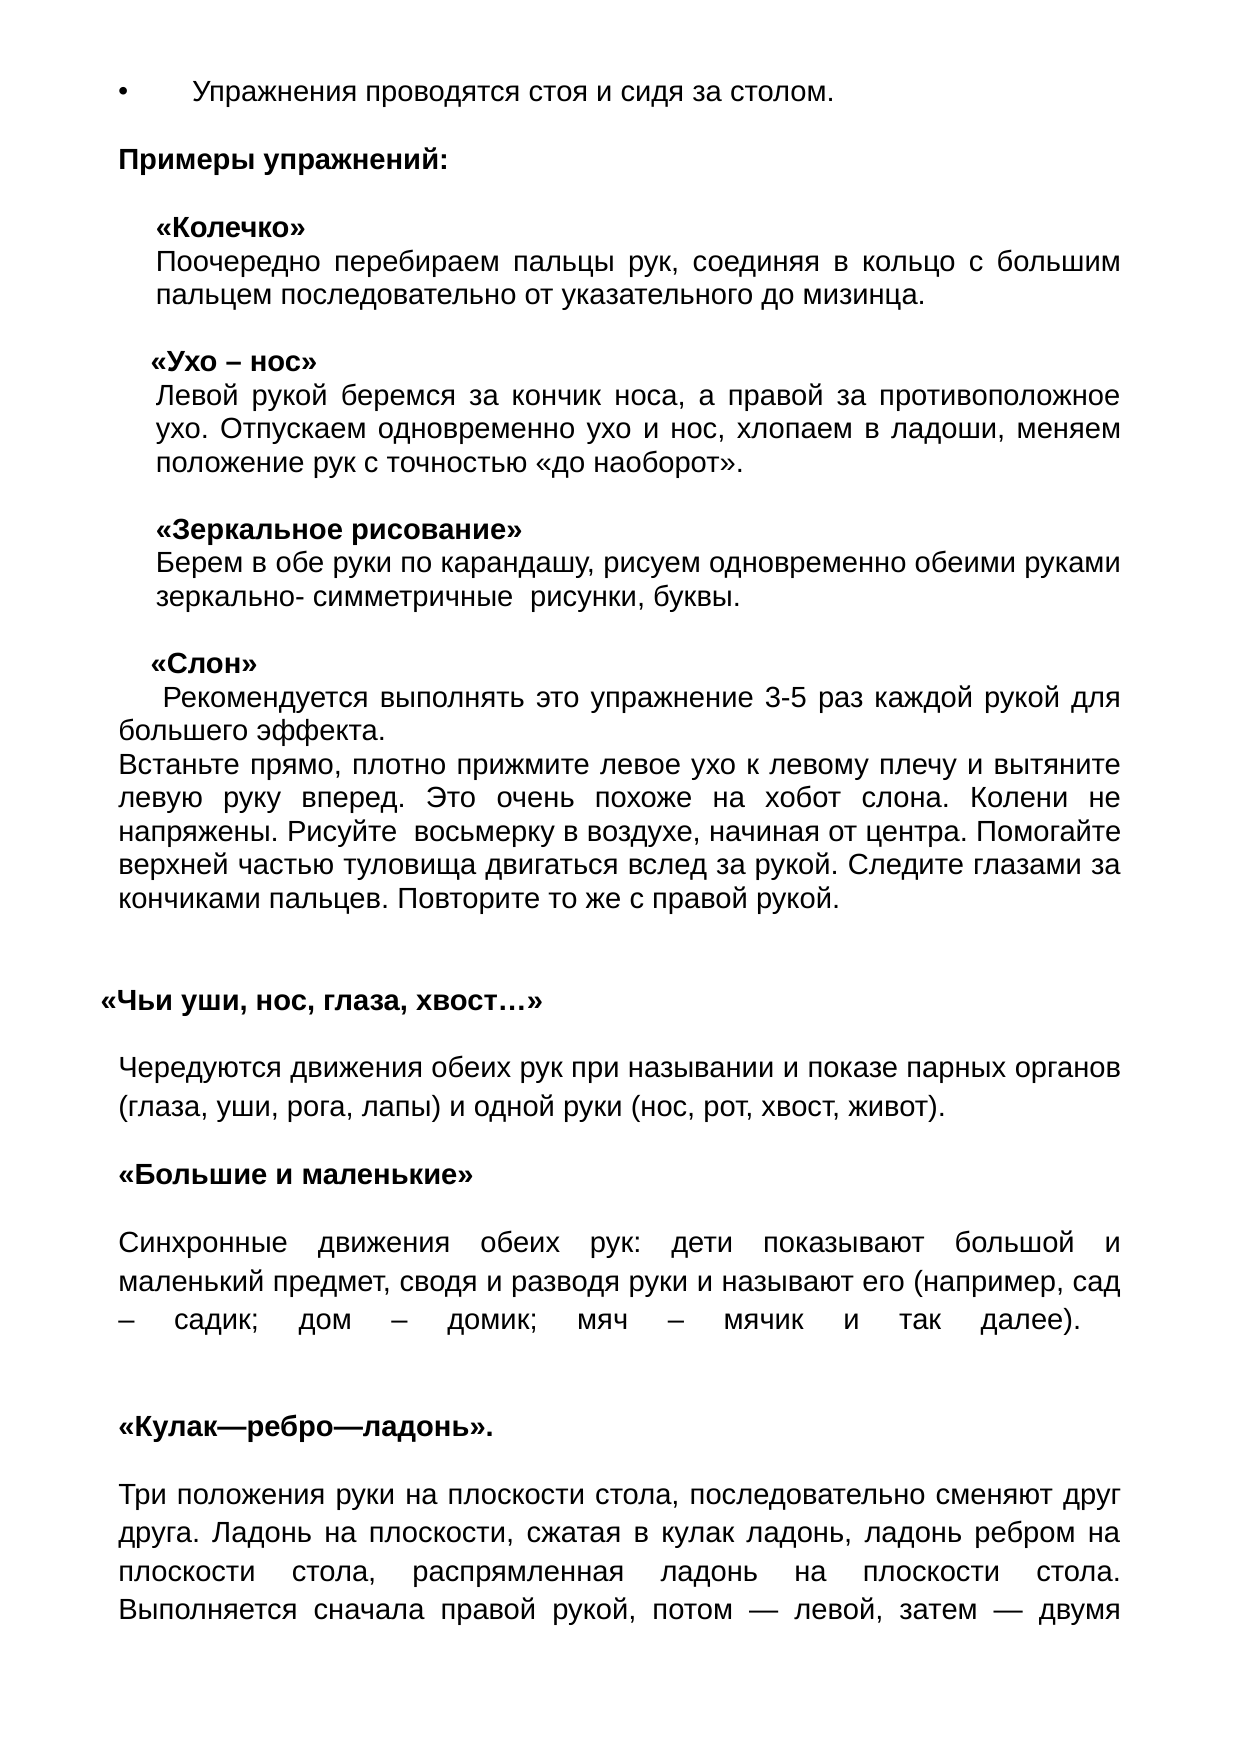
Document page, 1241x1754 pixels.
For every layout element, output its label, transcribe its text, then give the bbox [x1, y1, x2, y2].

text Синхронные движения обеих рук: дети показывают большой и маленький предмет, сводя и разводя руки и называют его (например, сад – садик; дом – домик; мяч – мячик и так далее). [118, 1225, 1122, 1374]
list Упражнения проводятся стоя и сидя за столом. [118, 74, 1122, 108]
text Рекомендуется выполнять это упражнение 3-5 раз каждой рукой для большего эффекта. [118, 680, 1122, 747]
text «Ухо – нос» [118, 344, 1122, 378]
text Встаньте прямо, плотно прижмите левое ухо к левому плечу и вытяните левую руку вперед. Это очень похоже на хобот слона. Колени не напряжены. Рисуйте восьмерку в воздухе, начиная от центра. Помогайте верхней частью туловища двигаться вслед за рукой. Следите глазами за кончиками пальцев. Повторите то же с правой рукой. [118, 747, 1122, 914]
text Берем в обе руки по карандашу, рисуем одновременно обеими руками зеркально- симметричные рисунки, буквы. [156, 546, 1122, 613]
subtitle «Чьи уши, нос, глаза, хвост…» [100, 982, 1122, 1016]
text Чередуются движения обеих рук при назывании и показе парных органов (глаза, уши, рога, лапы) и одной руки (нос, рот, хвост, живот). [118, 1051, 1122, 1123]
text Примеры упражнений: [118, 142, 1122, 176]
text «Большие и маленькие» [118, 1157, 1122, 1191]
text «Слон» [118, 646, 1122, 680]
text Левой рукой беремся за кончик носа, а правой за противоположное ухо. Отпускаем одновременно ухо и нос, хлопаем в ладоши, меняем положение рук с точностью «до наоборот». [156, 378, 1122, 478]
text «Кулак—ребро—ладонь». [118, 1409, 1122, 1442]
text «Колечко» [156, 210, 1122, 244]
text Поочередно перебираем пальцы рук, соединяя в кольцо с большим пальцем последовательно от указательного до мизинца. [156, 244, 1122, 311]
text Три положения руки на плоскости стола, последовательно сменяют друг друга. Ладонь на плоскости, сжатая в кулак ладонь, ладонь ребром на плоскости стола, распрямленная ладонь на плоскости стола. Выполняется сначала правой рукой, потом — левой, затем — двумя [118, 1477, 1122, 1626]
text «Зеркальное рисование» [118, 512, 1122, 546]
